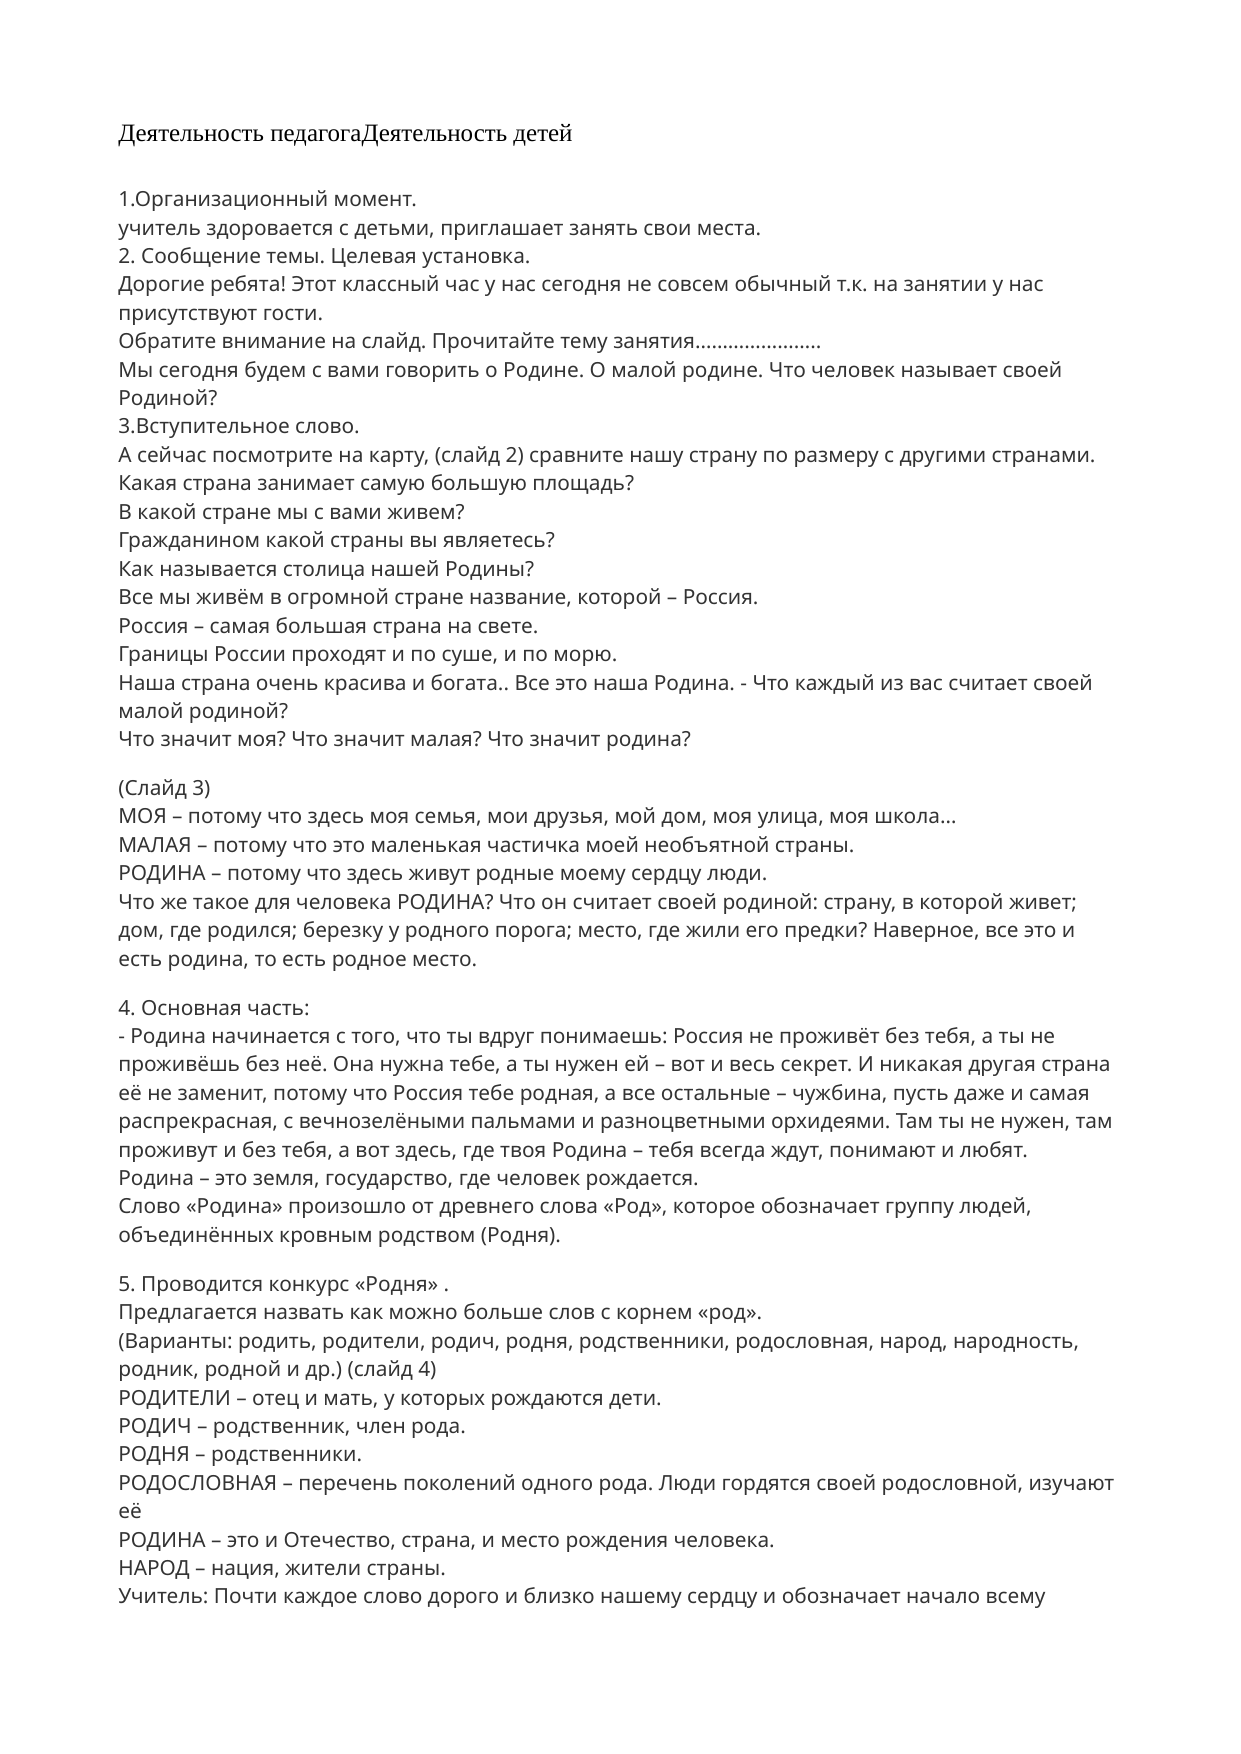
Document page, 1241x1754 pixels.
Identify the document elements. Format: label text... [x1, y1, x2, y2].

text Деятельность педагогаДеятельность детей [118, 118, 1122, 147]
text (Слайд 3) МОЯ – потому что здесь моя семья, мои друзья, мой дом, моя улица, моя школа… МАЛАЯ – потому что это маленькая частичка моей необъятной страны. РОДИНА – потому что здесь живут родные моему сердцу люди. Что же такое для человека РОДИНА? Что он считает своей родиной: страну, в которой живет; дом, где родился; березку у родного порога; место, где жили его предки? Наверное, все это и есть родина, то есть родное место. [118, 773, 1122, 972]
text 4. Основная часть: - Родина начинается с того, что ты вдруг понимаешь: Россия не проживёт без тебя, а ты не проживёшь без неё. Она нужна тебе, а ты нужен ей – вот и весь секрет. И никакая другая страна её не заменит, потому что Россия тебе родная, а все остальные – чужбина, пусть даже и самая распрекрасная, с вечнозелёными пальмами и разноцветными орхидеями. Там ты не нужен, там проживут и без тебя, а вот здесь, где твоя Родина – тебя всегда ждут, понимают и любят. Родина – это земля, государство, где человек рождается. Слово «Родина» произошло от древнего слова «Род», которое обозначает группу людей, объединённых кровным родством (Родня). [118, 993, 1122, 1248]
text 1.Организационный момент. учитель здоровается с детьми, приглашает занять свои места. 2. Сообщение темы. Целевая установка. Дорогие ребята! Этот классный час у нас сегодня не совсем обычный т.к. на занятии у нас присутствуют гости. Обратите внимание на слайд. Прочитайте тему занятия………………….. Мы сегодня будем с вами говорить о Родине. О малой родине. Что человек называет своей Родиной? 3.Вступительное слово. А сейчас посмотрите на карту, (слайд 2) сравните нашу страну по размеру с другими странами. Какая страна занимает самую большую площадь? В какой стране мы с вами живем? Гражданином какой страны вы являетесь? Как называется столица нашей Родины? Все мы живём в огромной стране название, которой – Россия. Россия – самая большая страна на свете. Границы России проходят и по суше, и по морю. Наша страна очень красива и богата.. Все это наша Родина. - Что каждый из вас считает своей малой родиной? Что значит моя? Что значит малая? Что значит родина? [118, 184, 1122, 753]
text 5. Проводится конкурс «Родня» . Предлагается назвать как можно больше слов с корнем «род». (Варианты: родить, родители, родич, родня, родственники, родословная, народ, народность, родник, родной и др.) (слайд 4) РОДИТЕЛИ – отец и мать, у которых рождаются дети. РОДИЧ – родственник, член рода. РОДНЯ – родственники. РОДОСЛОВНАЯ – перечень поколений одного рода. Люди гордятся своей родословной, изучают её РОДИНА – это и Отечество, страна, и место рождения человека. НАРОД – нация, жители страны. Учитель: Почти каждое слово дорого и близко нашему сердцу и обозначает начало всему [118, 1269, 1122, 1610]
